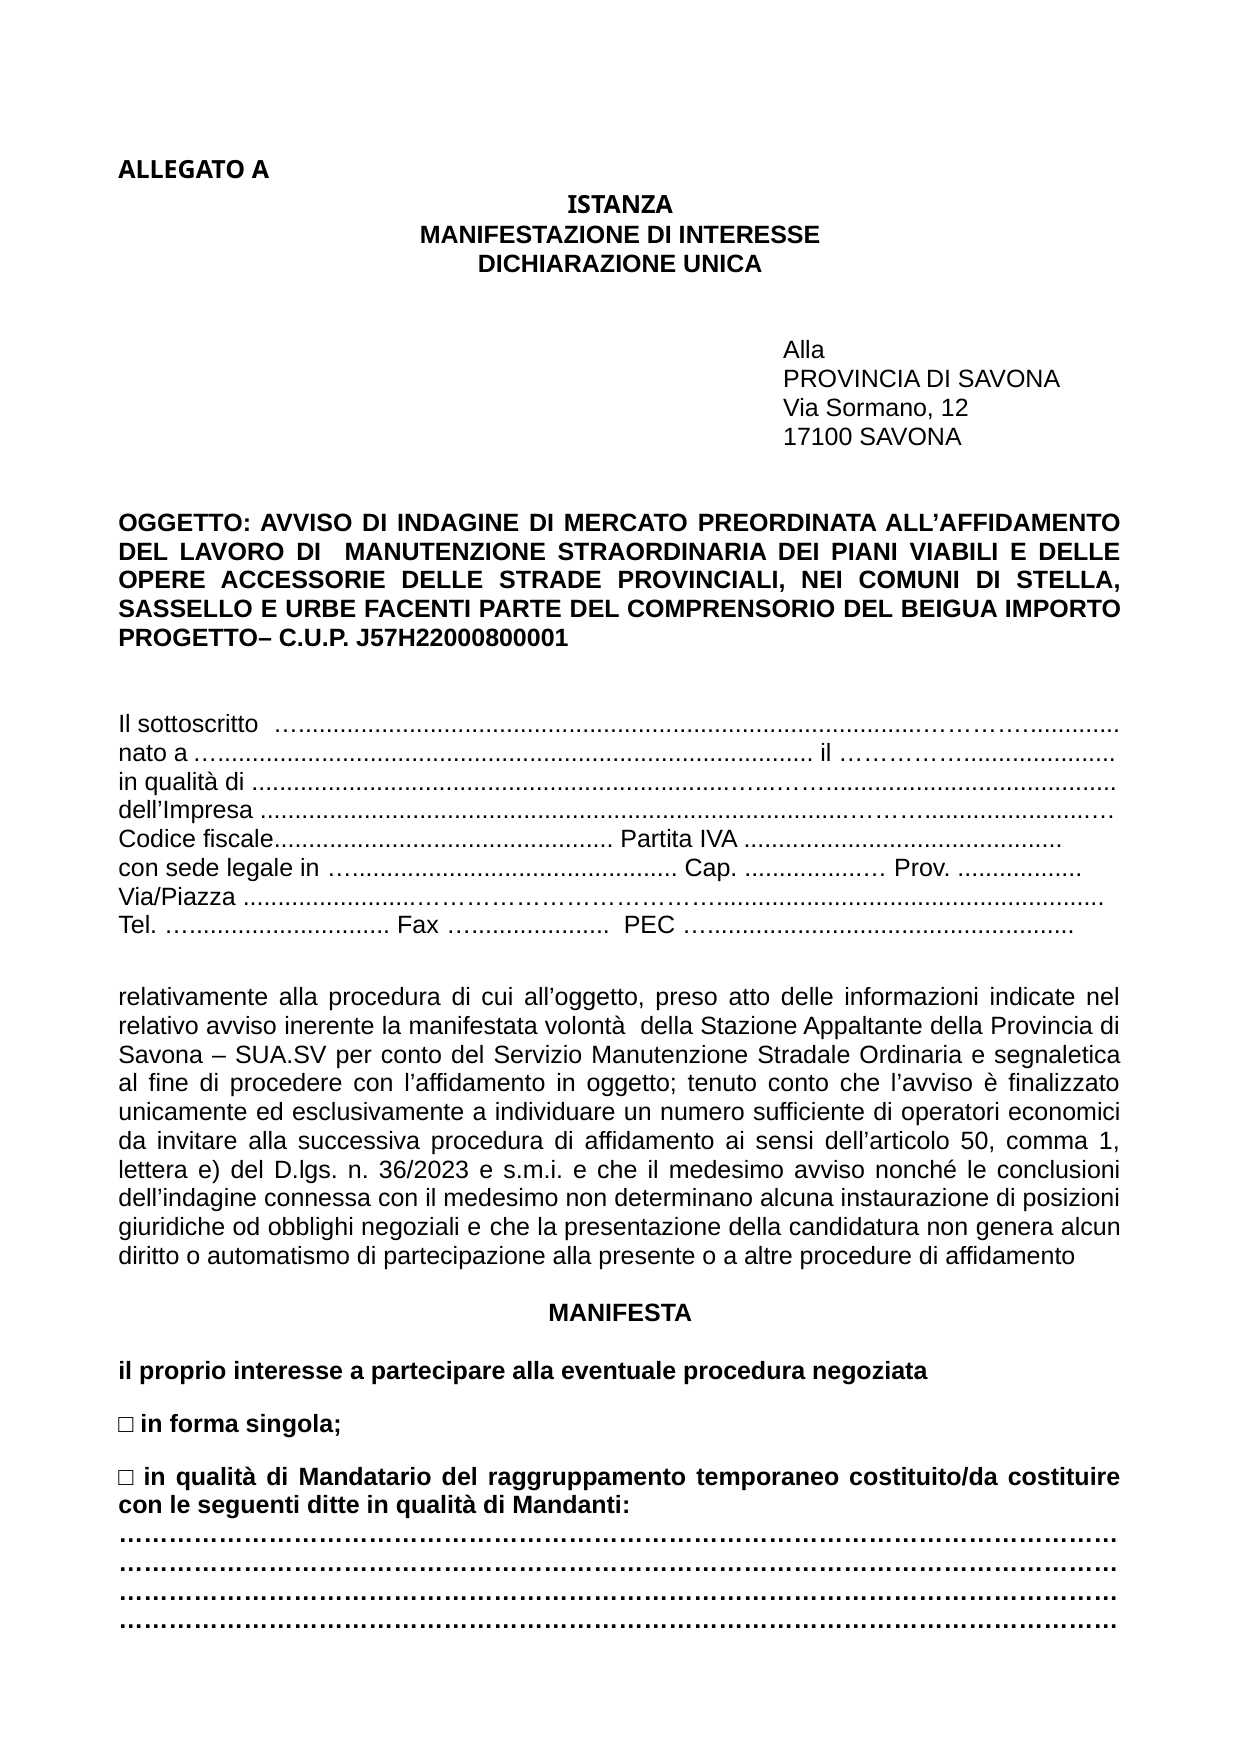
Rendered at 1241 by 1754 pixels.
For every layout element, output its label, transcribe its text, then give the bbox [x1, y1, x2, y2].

text Codice fiscale................................................. Partita IVA .............................................. [118, 824, 1122, 853]
text Il sottoscritto …..........................................................................................………….............. [118, 709, 1122, 738]
text □ in qualità di Mandatario del raggruppamento temporaneo costituito/da costituire con le seguenti ditte in qualità di Mandanti: [118, 1462, 1122, 1519]
text MANIFESTA [118, 1298, 1122, 1327]
text Tel. …............................. Fax ….................... PEC …..................................................... [118, 910, 1122, 939]
text OGGETTO: AVVISO DI INDAGINE DI MERCATO PREORDINATA ALL’AFFIDAMENTO DEL LAVORO DI MANUTENZIONE STRAORDINARIA DEI PIANI VIABILI E DELLE OPERE ACCESSORIE DELLE STRADE PROVINCIALI, NEI COMUNI DI STELLA, SASSELLO E URBE FACENTI PARTE DEL COMPRENSORIO DEL BEIGUA IMPORTO PROGETTO– C.U.P. J57H22000800001 [118, 508, 1122, 652]
text □ in forma singola; [118, 1409, 1122, 1437]
text ALLEGATO A [118, 152, 1122, 186]
text PROVINCIA DI SAVONA [118, 364, 1122, 393]
text il proprio interesse a partecipare alla eventuale procedura negoziata [118, 1356, 1122, 1385]
text ISTANZA [118, 186, 1122, 220]
text Via Sormano, 12 [118, 393, 1122, 422]
text DICHIARAZIONE UNICA [118, 249, 1122, 278]
text ………………………………………………………………………………………………………………………………………………………………………………………………………………………………………………………………………………………………………………………………………………………………………………………………………………………………………… [118, 1519, 1122, 1634]
text con sede legale in …............................................... Cap. .................… Prov. .................. [118, 853, 1122, 882]
text Via/Piazza .........................………………………………........................................................ [118, 882, 1122, 910]
text MANIFESTAZIONE DI INTERESSE [118, 220, 1122, 249]
text 17100 SAVONA [118, 422, 1122, 450]
text relativamente alla procedura di cui all’oggetto, preso atto delle informazioni indicate nel relativo avviso inerente la manifestata volontà della Stazione Appaltante della Provincia di Savona – SUA.SV per conto del Servizio Manutenzione Stradale Ordinaria e segnaletica al fine di procedere con l’affidamento in oggetto; tenuto conto che l’avviso è finalizzato unicamente ed esclusivamente a individuare un numero sufficiente di operatori economici da invitare alla successiva procedura di affidamento ai sensi dell’articolo 50, comma 1, lettera e) del D.lgs. n. 36/2023 e s.m.i. e che il medesimo avviso nonché le conclusioni dell’indagine connessa con il medesimo non determinano alcuna instaurazione di posizioni giuridiche od obblighi negoziali e che la presentazione della candidatura non genera alcun diritto o automatismo di partecipazione alla presente o a altre procedure di affidamento [118, 982, 1122, 1270]
text dell’Impresa .....................................................................................………........................… [118, 795, 1122, 824]
text nato a …...................................................................................... il ……………...................... [118, 738, 1122, 767]
text Alla [118, 335, 1122, 364]
text in qualità di .....................................................................…...…….......................................... [118, 767, 1122, 795]
